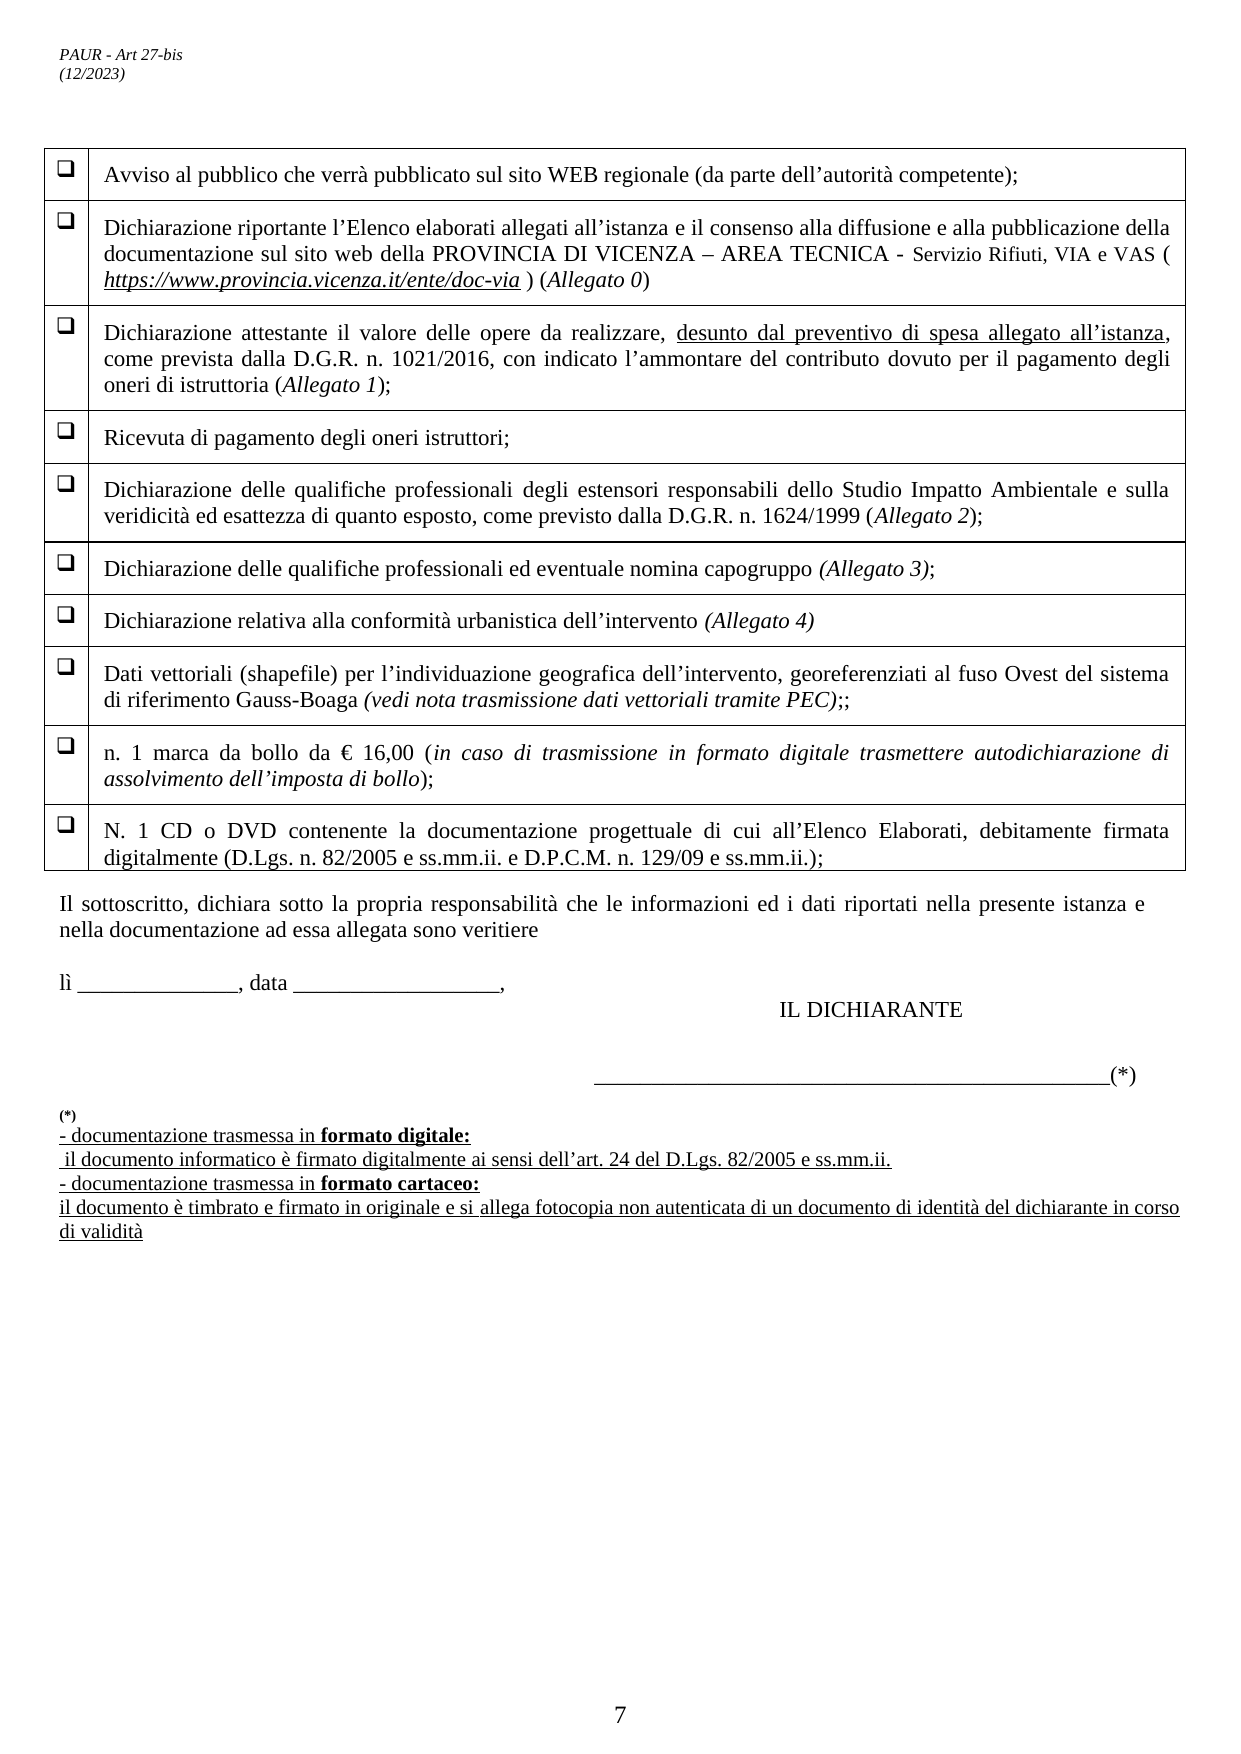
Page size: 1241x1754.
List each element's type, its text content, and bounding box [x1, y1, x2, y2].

table_cell  [45, 543, 88, 594]
table_cell Dichiarazione relativa alla conformità urbanistica dell’intervento (Allegato 4) [89, 595, 1185, 646]
table_cell  [45, 647, 88, 725]
text - documentazione trasmessa in formato digitale: [59, 1123, 1181, 1147]
table_cell  [45, 149, 88, 200]
table_cell Ricevuta di pagamento degli oneri istruttori; [89, 411, 1185, 463]
text il documento è timbrato e firmato in originale e si allega fotocopia non autenticata di un documento di identità del dichiarante in corso di validità [59, 1195, 1181, 1243]
text IL DICHIARANTE [594, 996, 1148, 1022]
text (*) [59, 1106, 1181, 1123]
table_cell N. 1 CD o DVD contenente la documentazione progettuale di cui all’Elenco Elaborati, debitamente firmata digitalmente (D.Lgs. n. 82/2005 e ss.mm.ii. e D.P.C.M. n. 129/09 e ss.mm.ii.); [89, 805, 1185, 870]
table_cell Avviso al pubblico che verrà pubblicato sul sito WEB regionale (da parte dell’autorità competente); [89, 149, 1185, 200]
table_cell  [45, 805, 88, 870]
table_cell  [45, 411, 88, 463]
text Il sottoscritto, dichiara sotto la propria responsabilità che le informazioni ed i dati riportati nella presente istanza e nella documentazione ad essa allegata sono veritiere [59, 890, 1148, 943]
table_cell  [45, 726, 88, 804]
text lì ______________, data __________________, [59, 969, 1181, 996]
table_cell  [45, 201, 88, 305]
table_cell  [45, 306, 88, 410]
table_cell Dichiarazione delle qualifiche professionali degli estensori responsabili dello Studio Impatto Ambientale e sulla veridicità ed esattezza di quanto esposto, come previsto dalla D.G.R. n. 1624/1999 (Allegato 2); [89, 464, 1185, 541]
table_cell Dichiarazione riportante l’Elenco elaborati allegati all’istanza e il consenso alla diffusione e alla pubblicazione della documentazione sul sito web della PROVINCIA DI VICENZA – AREA TECNICA - Servizio Rifiuti, VIA e VAS ( https://www.provincia.vicenza.it/ente/doc-via ) (Allegato 0) [89, 201, 1185, 305]
table_cell  [45, 464, 88, 541]
table_cell Dati vettoriali (shapefile) per l’individuazione geografica dell’intervento, georeferenziati al fuso Ovest del sistema di riferimento Gauss-Boaga (vedi nota trasmissione dati vettoriali tramite PEC);; [89, 647, 1185, 725]
table_cell n. 1 marca da bollo da € 16,00 (in caso di trasmissione in formato digitale trasmettere autodichiarazione di assolvimento dell’imposta di bollo); [89, 726, 1185, 804]
table_cell Dichiarazione attestante il valore delle opere da realizzare, desunto dal preventivo di spesa allegato all’istanza, come prevista dalla D.G.R. n. 1021/2016, con indicato l’ammontare del contributo dovuto per il pagamento degli oneri di istruttoria (Allegato 1); [89, 306, 1185, 410]
table_cell Dichiarazione delle qualifiche professionali ed eventuale nomina capogruppo (Allegato 3); [89, 543, 1185, 594]
text _____________________________________________(*) [594, 1061, 1148, 1087]
text il documento informatico è firmato digitalmente ai sensi dell’art. 24 del D.Lgs. 82/2005 e ss.mm.ii. [59, 1147, 1181, 1171]
table_cell  [45, 595, 88, 646]
text - documentazione trasmessa in formato cartaceo: [59, 1171, 1181, 1195]
